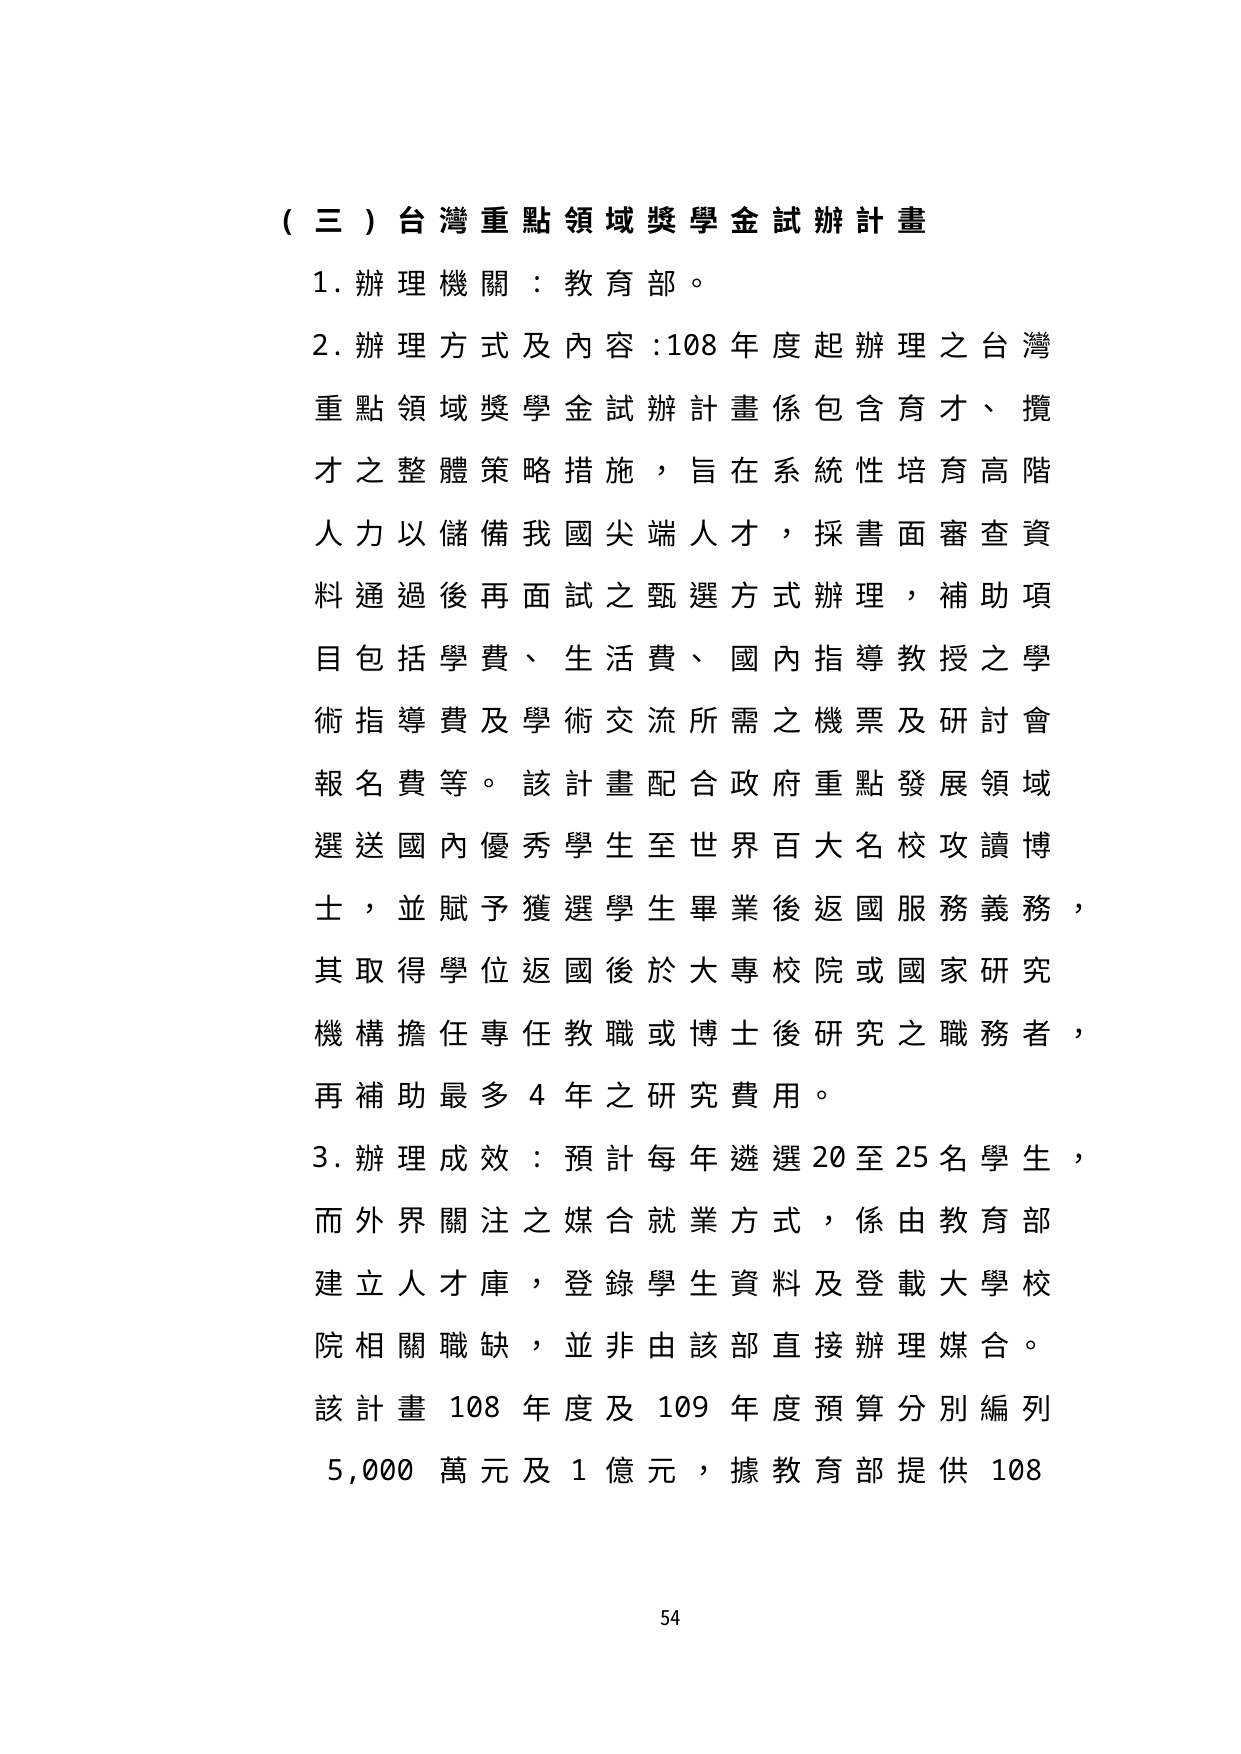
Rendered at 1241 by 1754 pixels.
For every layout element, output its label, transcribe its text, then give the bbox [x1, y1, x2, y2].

text 2.辦理方式及內容:108年度起辦理之台灣重點領域獎學金試辦計畫係包含育才、攬才之整體策略措施，旨在系統性培育高階人力以儲備我國尖端人才，採書面審查資料通過後再面試之甄選方式辦理，補助項目包括學費、生活費、國內指導教授之學術指導費及學術交流所需之機票及研討會報名費等。該計畫配合政府重點發展領域選送國內優秀學生至世界百大名校攻讀博士，並賦予獲選學生畢業後返國服務義務，其取得學位返國後於大專校院或國家研究機構擔任專任教職或博士後研究之職務者，再補助最多4年之研究費用。 [271, 302, 1058, 1115]
text 1.辦理機關:教育部。 [271, 240, 1058, 302]
text (三)台灣重點領域獎學金試辦計畫 [242, 177, 1058, 240]
text 3.辦理成效:預計每年遴選20至25名學生，而外界關注之媒合就業方式，係由教育部建立人才庫，登錄學生資料及登載大學校院相關職缺，並非由該部直接辦理媒合。該計畫108年度及109年度預算分別編列5,000萬元及1億元，據教育部提供108年度辦理情形，計有26人報名，錄取11人，包括新農業、亞洲矽谷、智慧機械、生醫產業、綠能科技等領域，截至109年3月已有6人出國求學。 [271, 1115, 1058, 1490]
